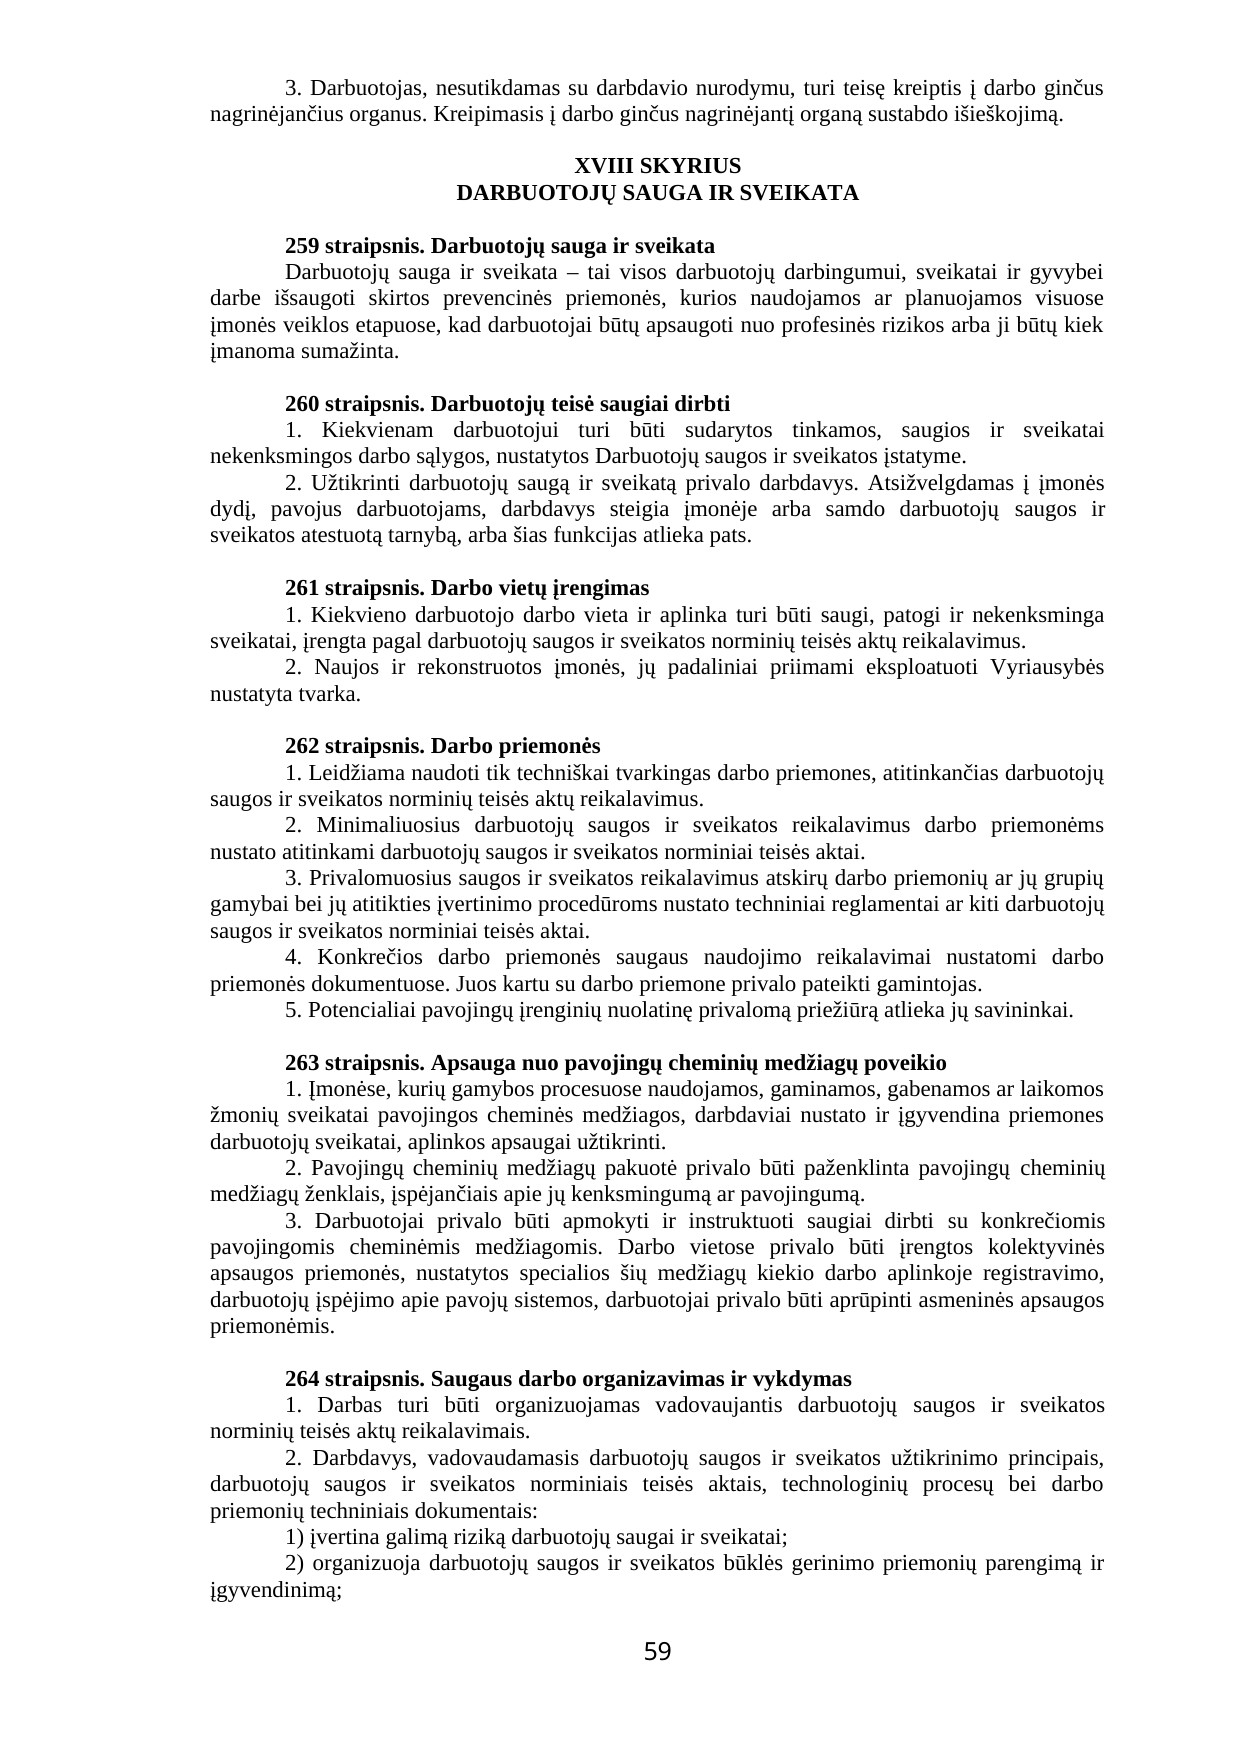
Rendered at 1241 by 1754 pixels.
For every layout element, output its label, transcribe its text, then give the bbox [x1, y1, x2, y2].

text 1. Kiekvienam darbuotojui turi būti sudarytos tinkamos, saugios ir sveikatai nekenksmingos darbo sąlygos, nustatytos Darbuotojų saugos ir sveikatos įstatyme. [210, 416, 1106, 469]
text 2) organizuoja darbuotojų saugos ir sveikatos būklės gerinimo priemonių parengimą ir įgyvendinimą; [210, 1549, 1106, 1602]
text 4. Konkrečios darbo priemonės saugaus naudojimo reikalavimai nustatomi darbo priemonės dokumentuose. Juos kartu su darbo priemone privalo pateikti gamintojas. [210, 943, 1106, 996]
text 1. Kiekvieno darbuotojo darbo vieta ir aplinka turi būti saugi, patogi ir nekenksminga sveikatai, įrengta pagal darbuotojų saugos ir sveikatos norminių teisės aktų reikalavimus. [210, 601, 1106, 653]
text 261 straipsnis. Darbo vietų įrengimas [210, 574, 1106, 601]
text Darbuotojų sauga ir sveikata – tai visos darbuotojų darbingumui, sveikatai ir gyvybei darbe išsaugoti skirtos prevencinės priemonės, kurios naudojamos ar planuojamos visuose įmonės veiklos etapuose, kad darbuotojai būtų apsaugoti nuo profesinės rizikos arba ji būtų kiek įmanoma sumažinta. [210, 258, 1106, 363]
text 259 straipsnis. Darbuotojų sauga ir sveikata [210, 232, 1106, 258]
text 1. Įmonėse, kurių gamybos procesuose naudojamos, gaminamos, gabenamos ar laikomos žmonių sveikatai pavojingos cheminės medžiagos, darbdaviai nustato ir įgyvendina priemones darbuotojų sveikatai, aplinkos apsaugai užtikrinti. [210, 1075, 1106, 1154]
text 2. Naujos ir rekonstruotos įmonės, jų padaliniai priimami eksploatuoti Vyriausybės nustatyta tvarka. [210, 653, 1106, 706]
text 2. Užtikrinti darbuotojų saugą ir sveikatą privalo darbdavys. Atsižvelgdamas į įmonės dydį, pavojus darbuotojams, darbdavys steigia įmonėje arba samdo darbuotojų saugos ir sveikatos atestuotą tarnybą, arba šias funkcijas atlieka pats. [210, 469, 1106, 548]
text 3. Darbuotojai privalo būti apmokyti ir instruktuoti saugiai dirbti su konkrečiomis pavojingomis cheminėmis medžiagomis. Darbo vietose privalo būti įrengtos kolektyvinės apsaugos priemonės, nustatytos specialios šių medžiagų kiekio darbo aplinkoje registravimo, darbuotojų įspėjimo apie pavojų sistemos, darbuotojai privalo būti aprūpinti asmeninės apsaugos priemonėmis. [210, 1207, 1106, 1338]
text 2. Pavojingų cheminių medžiagų pakuotė privalo būti paženklinta pavojingų cheminių medžiagų ženklais, įspėjančiais apie jų kenksmingumą ar pavojingumą. [210, 1154, 1106, 1207]
text 260 straipsnis. Darbuotojų teisė saugiai dirbti [210, 390, 1106, 416]
text 3. Privalomuosius saugos ir sveikatos reikalavimus atskirų darbo priemonių ar jų grupių gamybai bei jų atitikties įvertinimo procedūroms nustato techniniai reglamentai ar kiti darbuotojų saugos ir sveikatos norminiai teisės aktai. [210, 864, 1106, 943]
text 1. Darbas turi būti organizuojamas vadovaujantis darbuotojų saugos ir sveikatos norminių teisės aktų reikalavimais. [210, 1391, 1106, 1444]
text 264 straipsnis. Saugaus darbo organizavimas ir vykdymas [210, 1365, 1106, 1391]
text DARBUOTOJŲ SAUGA IR SVEIKATA [210, 179, 1106, 205]
text 2. Darbdavys, vadovaudamasis darbuotojų saugos ir sveikatos užtikrinimo principais, darbuotojų saugos ir sveikatos norminiais teisės aktais, technologinių procesų bei darbo priemonių techniniais dokumentais: [210, 1444, 1106, 1523]
text 3. Darbuotojas, nesutikdamas su darbdavio nurodymu, turi teisę kreiptis į darbo ginčus nagrinėjančius organus. Kreipimasis į darbo ginčus nagrinėjantį organą sustabdo išieškojimą. [210, 73, 1106, 126]
text 262 straipsnis. Darbo priemonės [210, 732, 1106, 759]
text XVIII SKYRIUS [210, 153, 1106, 179]
text 1. Leidžiama naudoti tik techniškai tvarkingas darbo priemones, atitinkančias darbuotojų saugos ir sveikatos norminių teisės aktų reikalavimus. [210, 759, 1106, 811]
text 1) įvertina galimą riziką darbuotojų saugai ir sveikatai; [210, 1523, 1106, 1549]
text 2. Minimaliuosius darbuotojų saugos ir sveikatos reikalavimus darbo priemonėms nustato atitinkami darbuotojų saugos ir sveikatos norminiai teisės aktai. [210, 811, 1106, 864]
text 5. Potencialiai pavojingų įrenginių nuolatinę privalomą priežiūrą atlieka jų savininkai. [210, 996, 1106, 1022]
text 263 straipsnis. Apsauga nuo pavojingų cheminių medžiagų poveikio [210, 1049, 1106, 1075]
